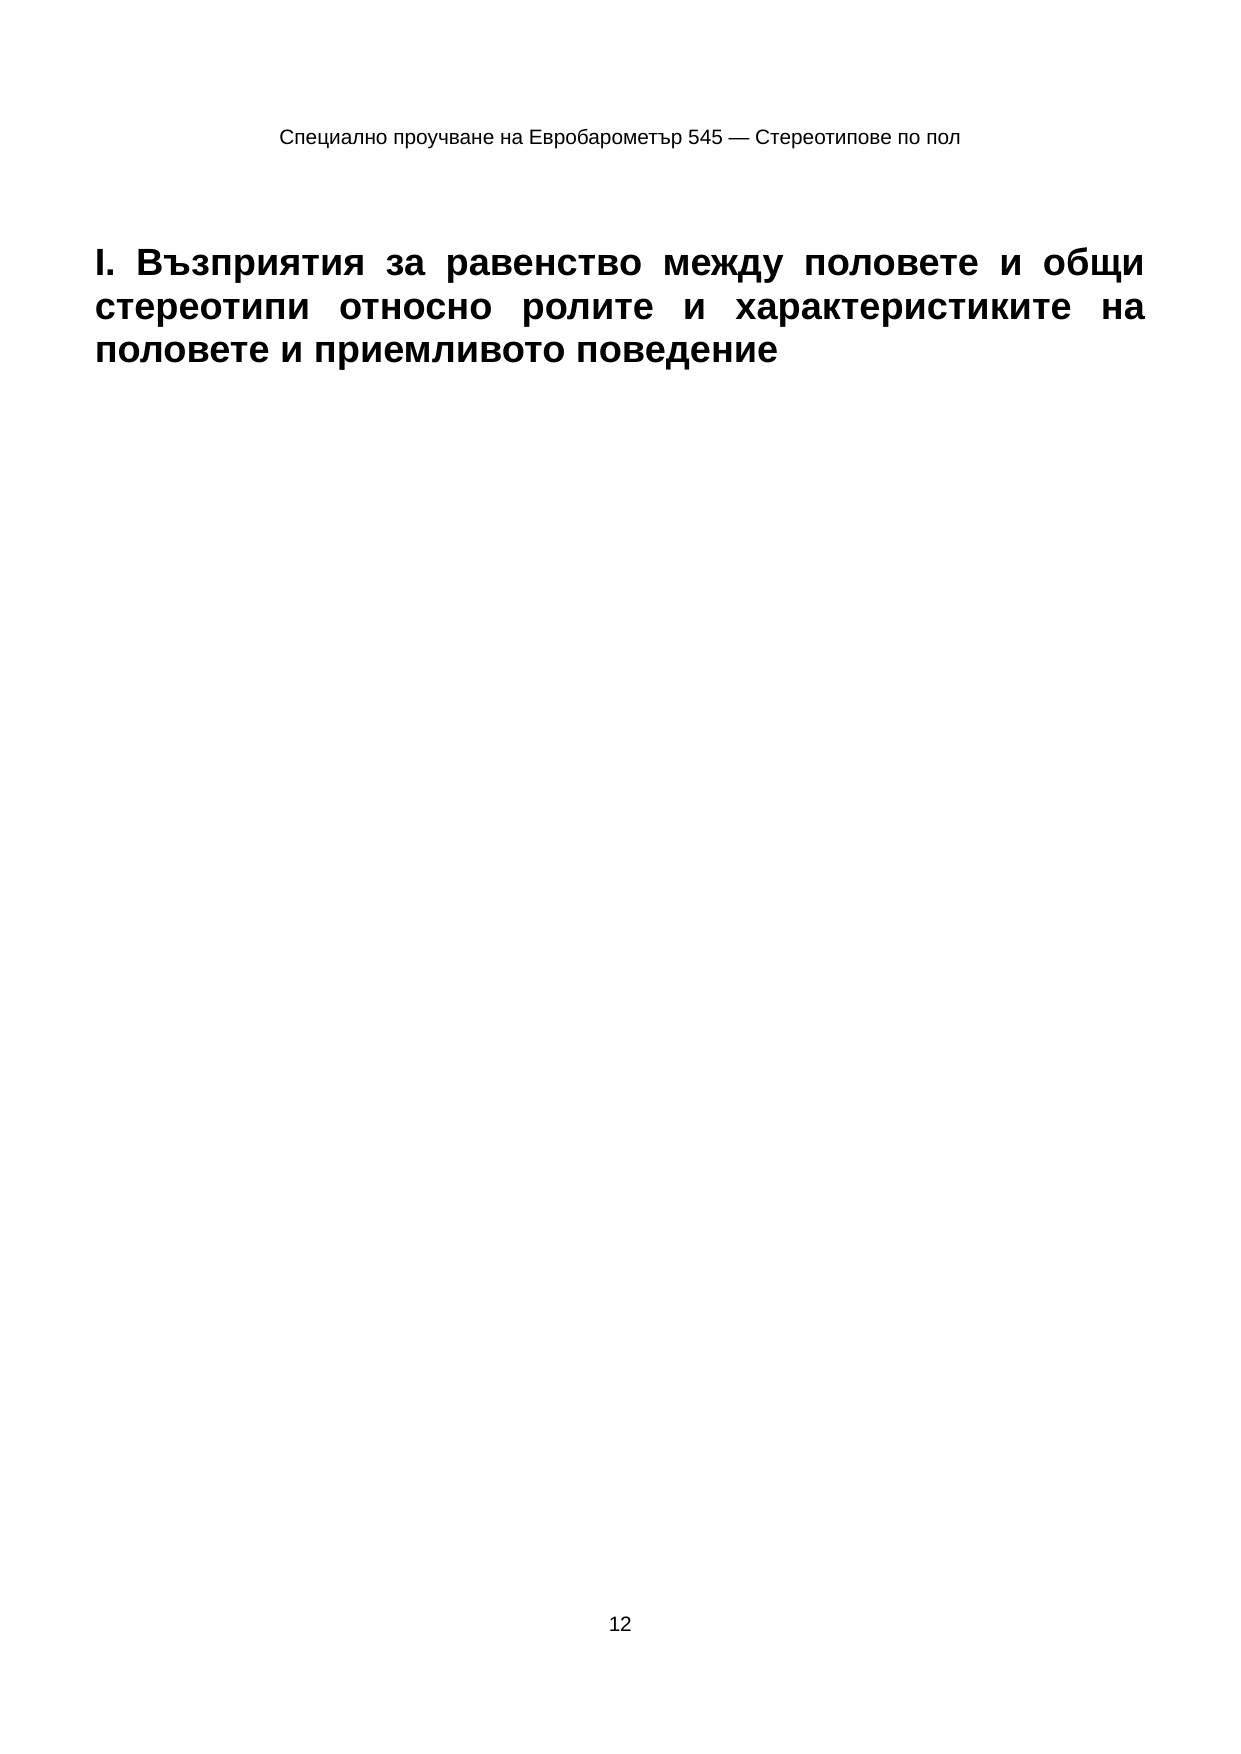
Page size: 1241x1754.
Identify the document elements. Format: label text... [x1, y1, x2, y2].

subtitle I. Възприятия за равенство между половете и общи стереотипи относно ролите и характеристиките на половете и приемливото поведение [94, 240, 1146, 371]
